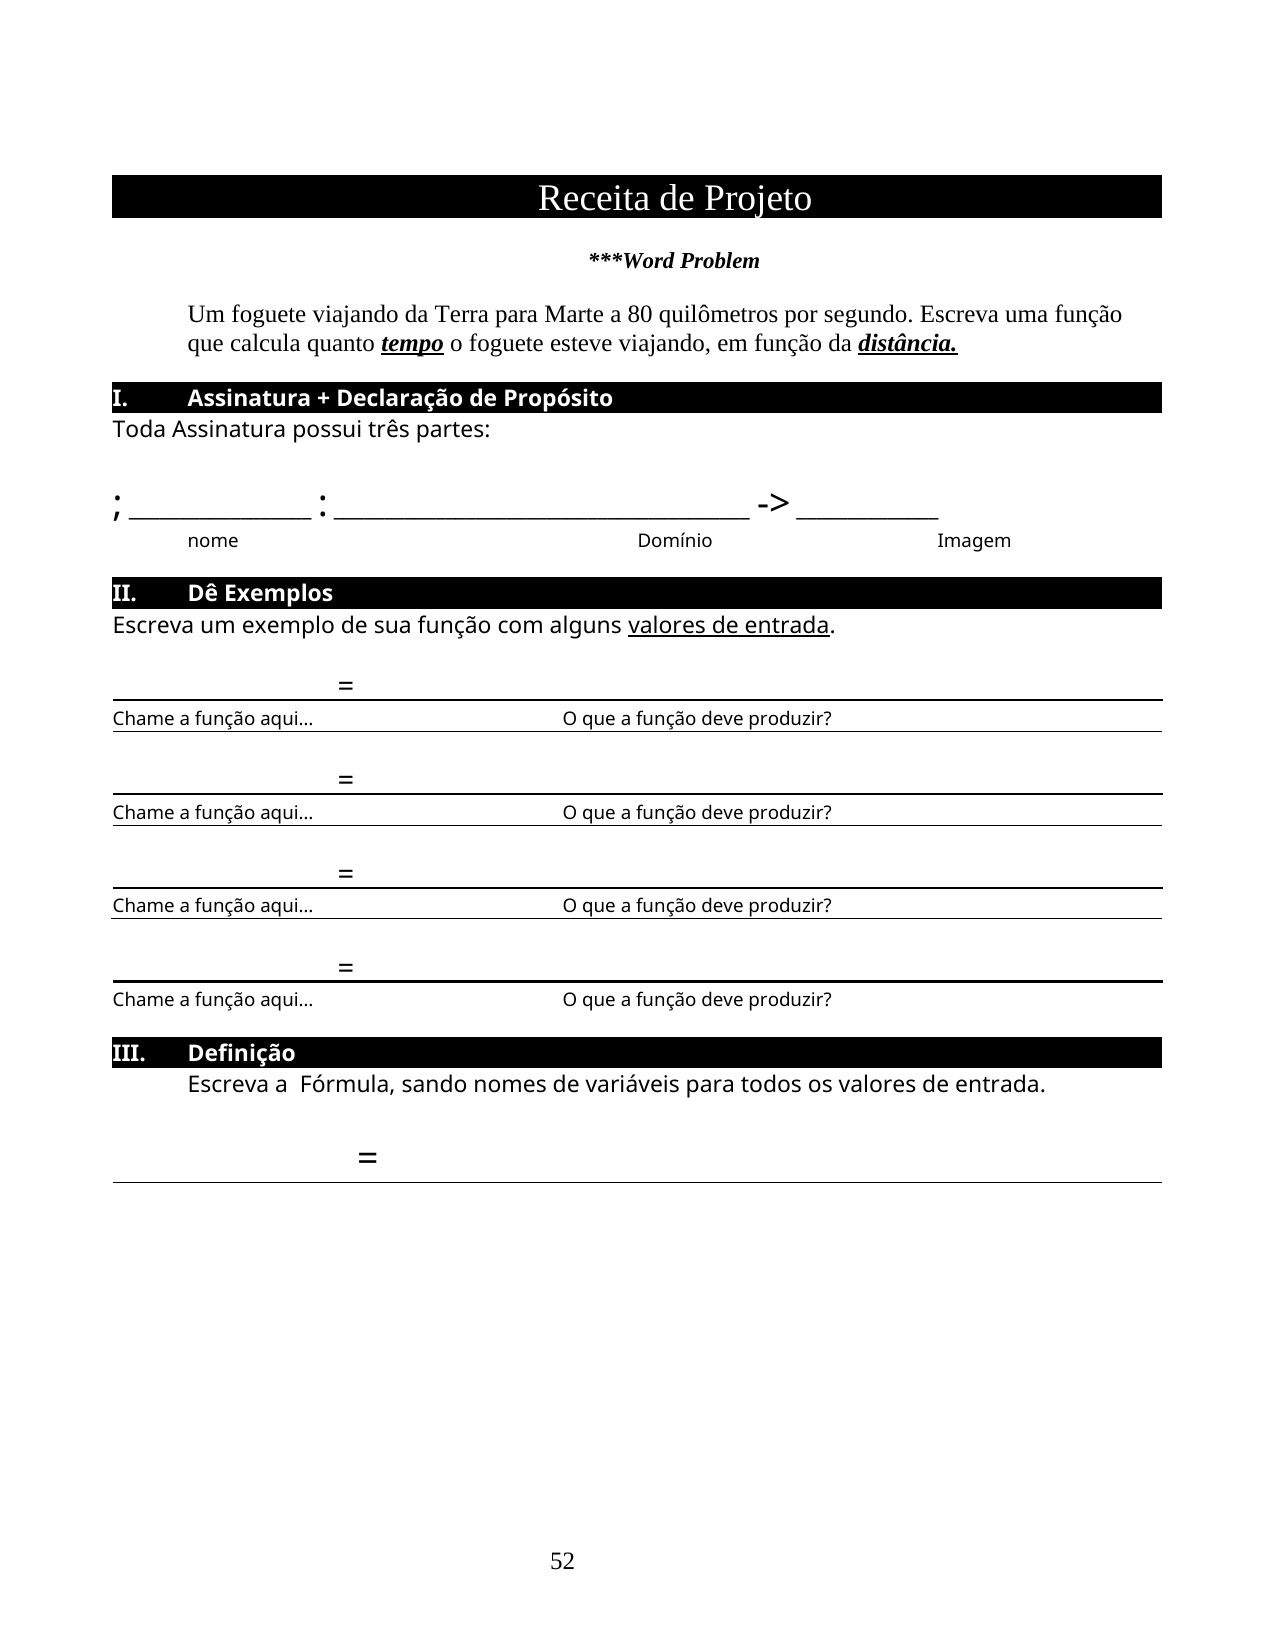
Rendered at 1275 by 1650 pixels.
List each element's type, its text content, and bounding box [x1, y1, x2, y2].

text nome Domínio Imagem [112, 527, 1162, 552]
text = [112, 759, 1162, 793]
text Chame a função aqui… O que a função deve produzir? [112, 893, 1162, 918]
text Chame a função aqui… O que a função deve produzir? [112, 799, 1162, 824]
text = [112, 1131, 1162, 1182]
text [112, 700, 1162, 705]
text = [112, 665, 1162, 699]
subtitle Dê Exemplos [112, 577, 1162, 609]
text Chame a função aqui… O que a função deve produzir? [112, 987, 1162, 1012]
text Toda Assinatura possui três partes: [112, 413, 1162, 444]
text = [112, 947, 1162, 980]
text [112, 888, 1162, 893]
list Escreva a Fórmula, sando nomes de variáveis para todos os valores de entrada. [150, 1068, 1162, 1100]
text [112, 794, 1162, 799]
text Um foguete viajando da Terra para Marte a 80 quilômetros por segundo. Escreva uma função que calcula quanto tempo o foguete esteve viajando, em função da distância. [187, 299, 1162, 357]
text ; __________________ : _________________________________________ -> ______________ [112, 476, 1162, 527]
text ***Word Problem [187, 247, 1162, 273]
text = [112, 853, 1162, 887]
subtitle Definição [112, 1037, 1162, 1068]
subtitle Receita de Projeto [112, 175, 1162, 218]
text Chame a função aqui… O que a função deve produzir? [112, 705, 1162, 731]
text Escreva um exemplo de sua função com alguns valores de entrada. [112, 609, 1162, 640]
subtitle Assinatura + Declaração de Propósito [112, 382, 1162, 413]
text [112, 981, 1162, 987]
